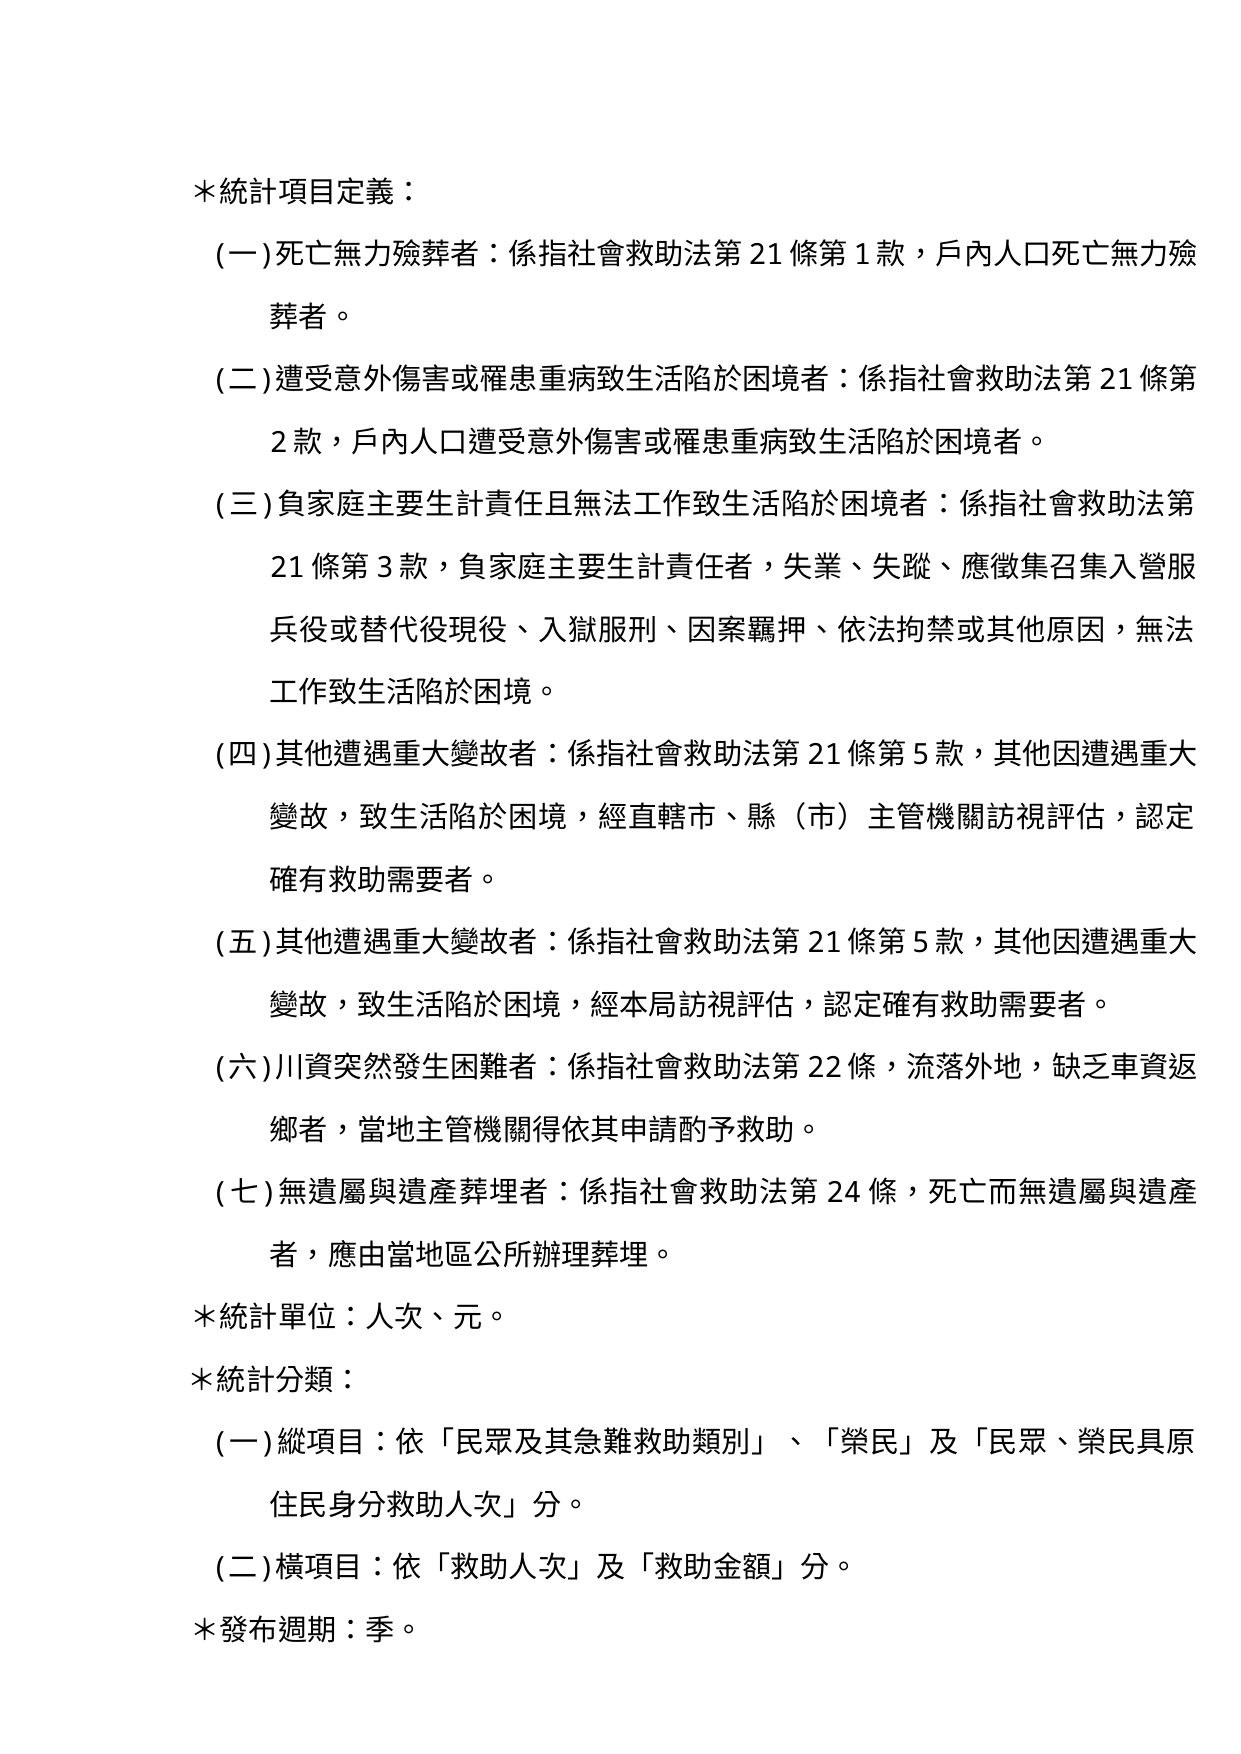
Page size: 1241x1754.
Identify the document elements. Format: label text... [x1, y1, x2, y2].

table_header ＊統計項目定義： (一)死亡無力殮葬者：係指社會救助法第21條第1款，戶內人口死亡無力殮葬者。 (二)遭受意外傷害或罹患重病致生活陷於困境者：係指社會救助法第21條第2款，戶內人口遭受意外傷害或罹患重病致生活陷於困境者。 (三)負家庭主要生計責任且無法工作致生活陷於困境者：係指社會救助法第21條第3款，負家庭主要生計責任者，失業、失蹤、應徵集召集入營服兵役或替代役現役、入獄服刑、因案羈押、依法拘禁或其他原因，無法工作致生活陷於困境。 (四)其他遭遇重大變故者：係指社會救助法第21條第5款，其他因遭遇重大變故，致生活陷於困境，經直轄市、縣（市）主管機關訪視評估，認定確有救助需要者。 (五)其他遭遇重大變故者：係指社會救助法第21條第5款，其他因遭遇重大變故，致生活陷於困境，經本局訪視評估，認定確有救助需要者。 (六)川資突然發生困難者：係指社會救助法第22條，流落外地，缺乏車資返鄉者，當地主管機關得依其申請酌予救助。 (七)無遺屬與遺產葬埋者：係指社會救助法第24條，死亡而無遺屬與遺產者，應由當地區公所辦理葬埋。 ＊統計單位：人次、元。 ＊統計分類： (一)縱項目：依「民眾及其急難救助類別」、「榮民」及「民眾、榮民具原住民身分救助人次」分。 (二)橫項目：依「救助人次」及「救助金額」分。 ＊發布週期：季。 [150, 148, 1209, 1648]
